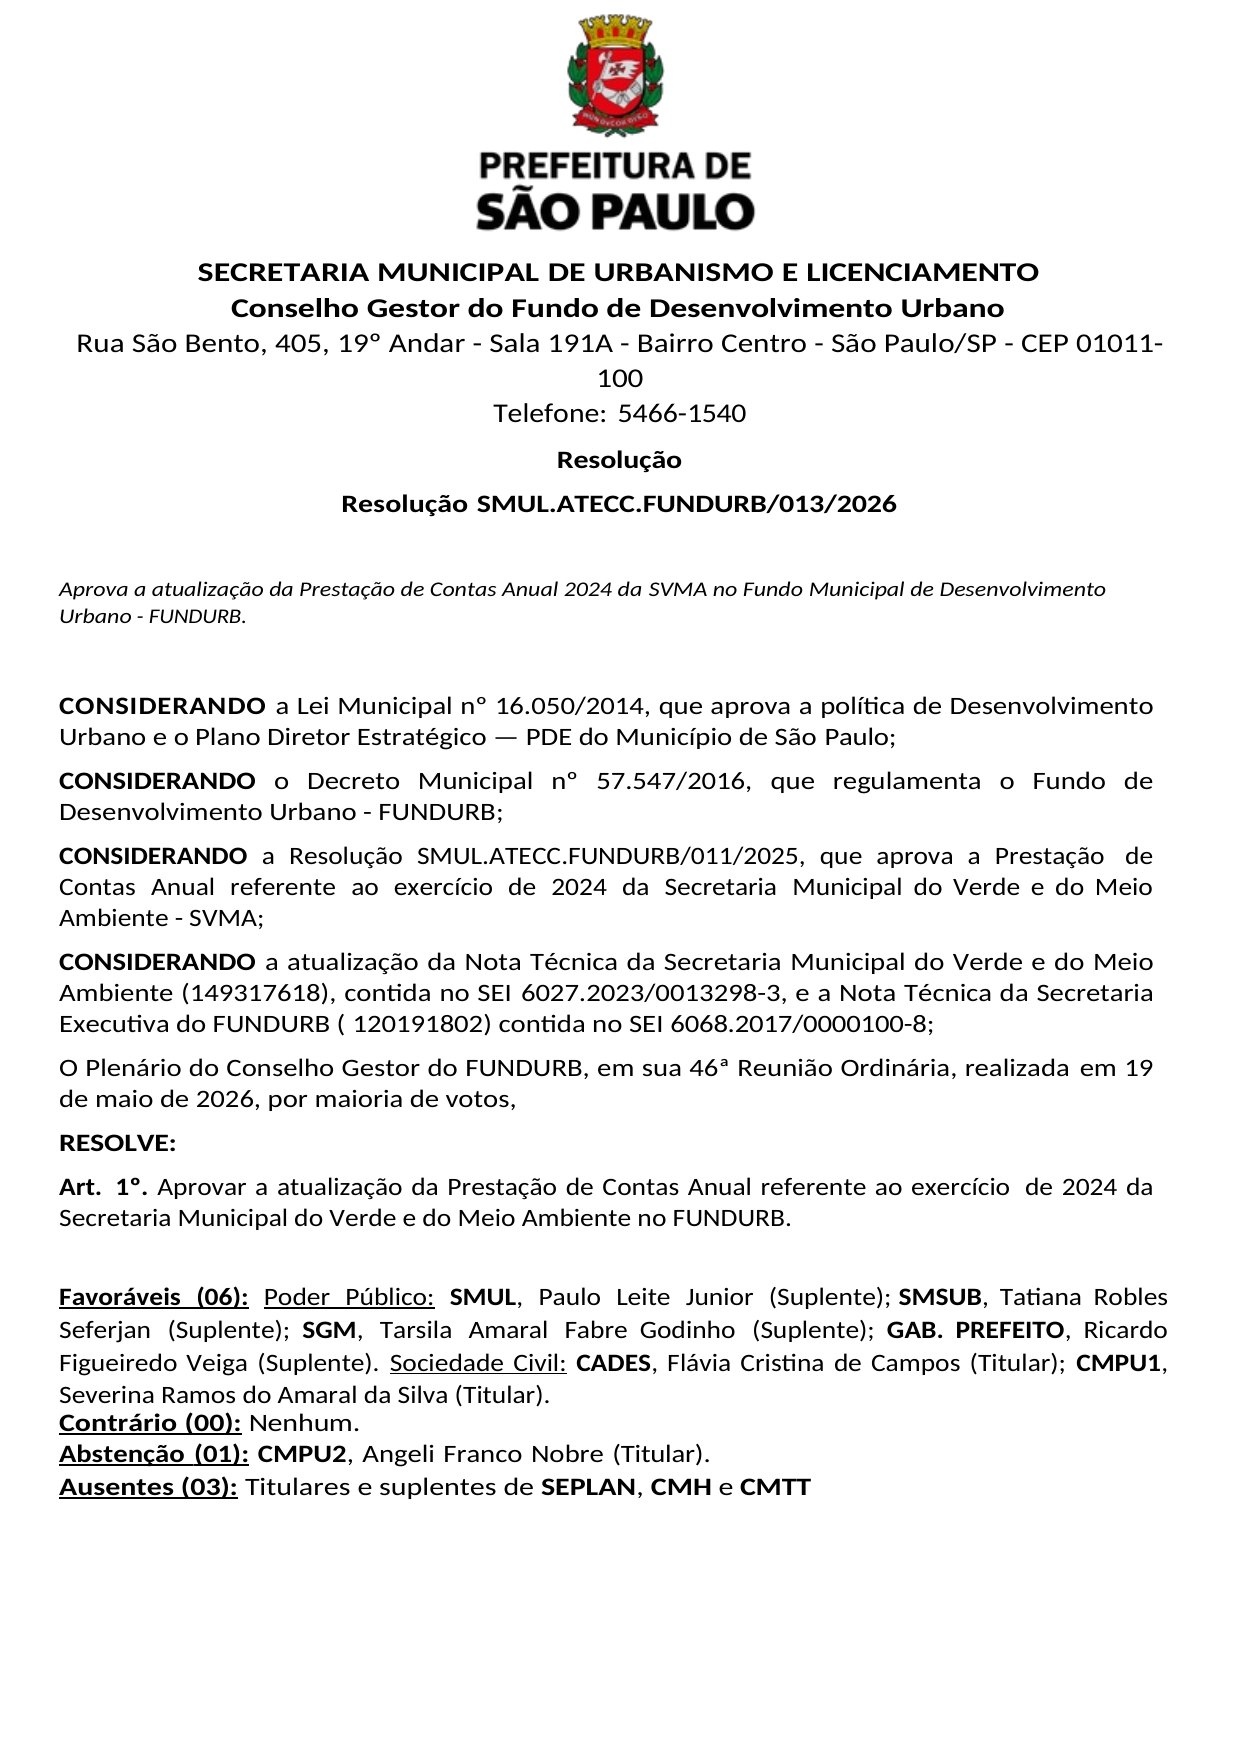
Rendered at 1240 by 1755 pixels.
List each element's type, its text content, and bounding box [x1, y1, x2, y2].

text Ausentes (03): Titulares e suplentes de SEPLAN, CMH e CMTT [59, 1471, 1181, 1501]
text Aprova a atualização da Prestação de Contas Anual 2024 da SVMA no Fundo Municipal de Desenvolvimento Urbano - FUNDURB. [59, 576, 1176, 629]
subtitle RESOLVE: [59, 1127, 1181, 1157]
text Favoráveis (06): Poder Público: SMUL, Paulo Leite Junior (Suplente); SMSUB, Tatiana Robles Seferjan (Suplente); SGM, Tarsila Amaral Fabre Godinho (Suplente); GAB. PREFEITO, Ricardo Figueiredo Veiga (Suplente). Sociedade Civil: CADES, Flávia Cristina de Campos (Titular); CMPU1, Severina Ramos do Amaral da Silva (Titular). [59, 1281, 1168, 1410]
text CONSIDERANDO a atualização da Nota Técnica da Secretaria Municipal do Verde e do Meio Ambiente (149317618), contida no SEI 6027.2023/0013298-3, e a Nota Técnica da Secretaria Executiva do FUNDURB ( 120191802) contida no SEI 6068.2017/0000100-8; [59, 946, 1155, 1038]
subtitle Resolução [59, 444, 1180, 474]
text Telefone: 5466-1540 [59, 397, 1181, 429]
text Contrário (00): Nenhum. [59, 1413, 1181, 1436]
text Abstenção (01): CMPU2, Angeli Franco Nobre (Titular). [59, 1438, 1181, 1469]
text Conselho Gestor do Fundo de Desenvolvimento Urbano [59, 291, 1177, 324]
text CONSIDERANDO a Resolução SMUL.ATECC.FUNDURB/011/2025, que aprova a Prestação de Contas Anual referente ao exercício de 2024 da Secretaria Municipal do Verde e do Meio Ambiente - SVMA; [59, 840, 1153, 932]
text SECRETARIA MUNICIPAL DE URBANISMO E LICENCIAMENTO [59, 256, 1178, 289]
text Art. 1º. Aprovar a atualização da Prestação de Contas Anual referente ao exercício de 2024 da Secretaria Municipal do Verde e do Meio Ambiente no FUNDURB. [59, 1171, 1154, 1232]
text CONSIDERANDO o Decreto Municipal nº 57.547/2016, que regulamenta o Fundo de Desenvolvimento Urbano - FUNDURB; [59, 765, 1153, 827]
text CONSIDERANDO a Lei Municipal nº 16.050/2014, que aprova a política de Desenvolvimento Urbano e o Plano Diretor Estratégico — PDE do Município de São Paulo; [59, 690, 1156, 752]
text Rua São Bento, 405, 19º Andar - Sala 191A - Bairro Centro - São Paulo/SP - CEP 01011-100 [73, 326, 1166, 394]
text O Plenário do Conselho Gestor do FUNDURB, em sua 46ª Reunião Ordinária, realizada em 19 de maio de 2026, por maioria de votos, [59, 1052, 1153, 1113]
text Resolução SMUL.ATECC.FUNDURB/013/2026 [59, 488, 1179, 518]
